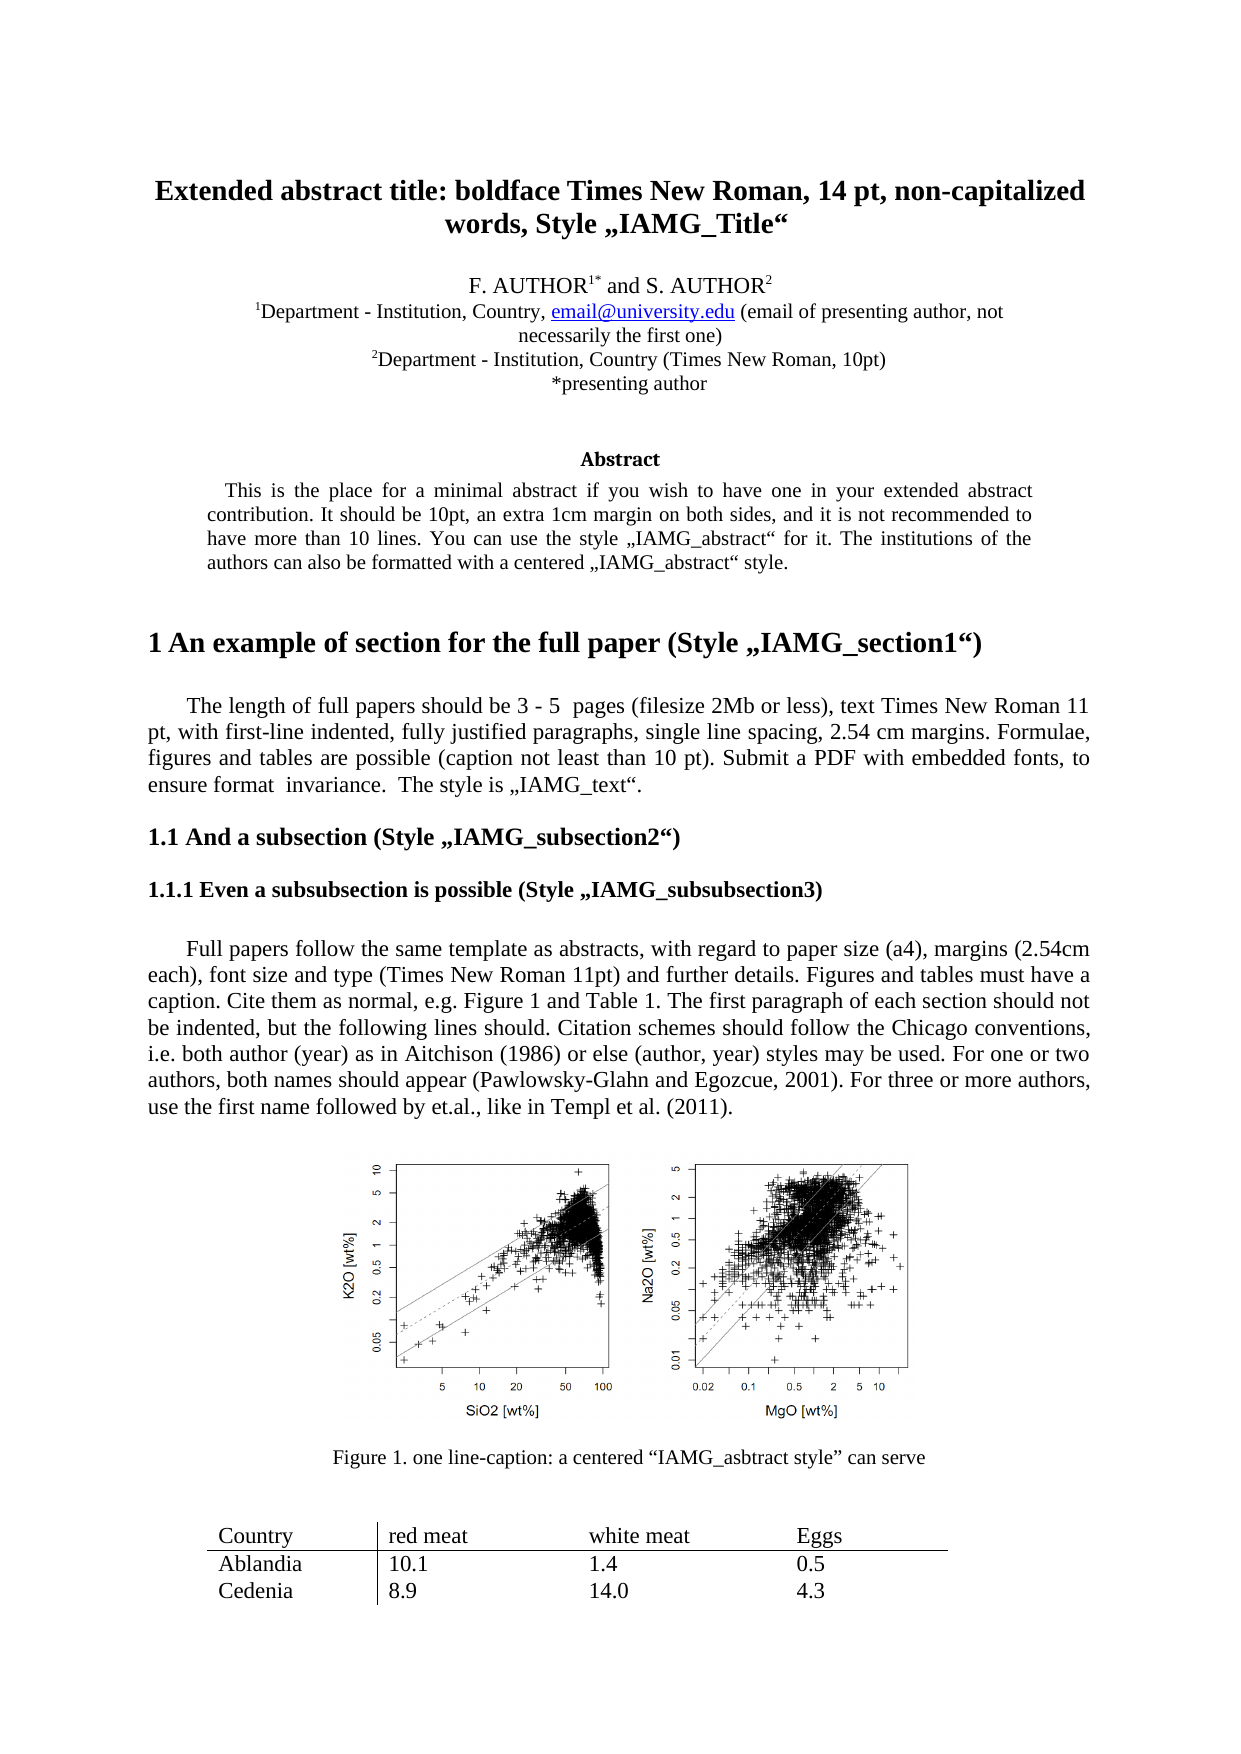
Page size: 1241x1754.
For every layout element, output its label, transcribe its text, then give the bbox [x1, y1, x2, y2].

table_cell 4.3 [785, 1577, 948, 1605]
text The length of full papers should be 3 - 5 pages (filesize 2Mb or less), text Times New Roman 11 pt, with first-line indented, fully justified paragraphs, single line spacing, 2.54 cm margins. Formulae, figures and tables are possible (caption not least than 10 pt). Submit a PDF with embedded fonts, to ensure format invariance. The style is „IAMG_text“. [148, 692, 1092, 797]
text 1Department - Institution, Country, email@university.edu (email of presenting author, not necessarily the first one) [207, 299, 1033, 347]
subtitle 1.1 And a subsection (Style „IAMG_subsection2“) [148, 822, 1092, 851]
subtitle 1.1.1 Even a subsubsection is possible (Style „IAMG_subsubsection3) [148, 876, 1092, 902]
table_cell 10.1 [378, 1551, 577, 1577]
text *presenting author [207, 371, 1033, 395]
table_cell Cedenia [207, 1577, 377, 1605]
table_cell 8.9 [378, 1577, 577, 1605]
subtitle 1 An example of section for the full paper (Style „IAMG_section1“) [148, 626, 1092, 659]
table_cell 1.4 [578, 1551, 785, 1577]
subtitle Abstract [148, 448, 1092, 472]
table_cell Ablandia [207, 1551, 377, 1577]
subtitle Extended abstract title: boldface Times New Roman, 14 pt, non-capitalized words, Style „IAMG_Title“ [148, 173, 1092, 240]
table_header Country [207, 1522, 377, 1549]
table_header Eggs [785, 1522, 948, 1549]
text F. AUTHOR1* and S. AUTHOR2 [148, 272, 1092, 299]
table_header white meat [578, 1522, 785, 1549]
text Figure 1. one line-caption: a centered “IAMG_asbtract style” can serve [207, 1445, 1033, 1469]
table_cell 14.0 [578, 1577, 785, 1605]
table_cell 0.5 [785, 1551, 948, 1577]
picture [341, 1145, 917, 1421]
text 2Department - Institution, Country (Times New Roman, 10pt) [207, 347, 1033, 371]
table_header red meat [378, 1522, 577, 1549]
text This is the place for a minimal abstract if you wish to have one in your extended abstract contribution. It should be 10pt, an extra 1cm margin on both sides, and it is not recommended to have more than 10 lines. You can use the style „IAMG_abstract“ for it. The institutions of the authors can also be formatted with a centered „IAMG_abstract“ style. [207, 478, 1033, 574]
text Full papers follow the same template as abstracts, with regard to paper size (a4), margins (2.54cm each), font size and type (Times New Roman 11pt) and further details. Figures and tables must have a caption. Cite them as normal, e.g. Figure 1 and Table 1. The first paragraph of each section should not be indented, but the following lines should. Citation schemes should follow the Chicago conventions, i.e. both author (year) as in Aitchison (1986) or else (author, year) styles may be used. For one or two authors, both names should appear (Pawlowsky-Glahn and Egozcue, 2001). For three or more authors, use the first name followed by et.al., like in Templ et al. (2011). [148, 935, 1092, 1119]
